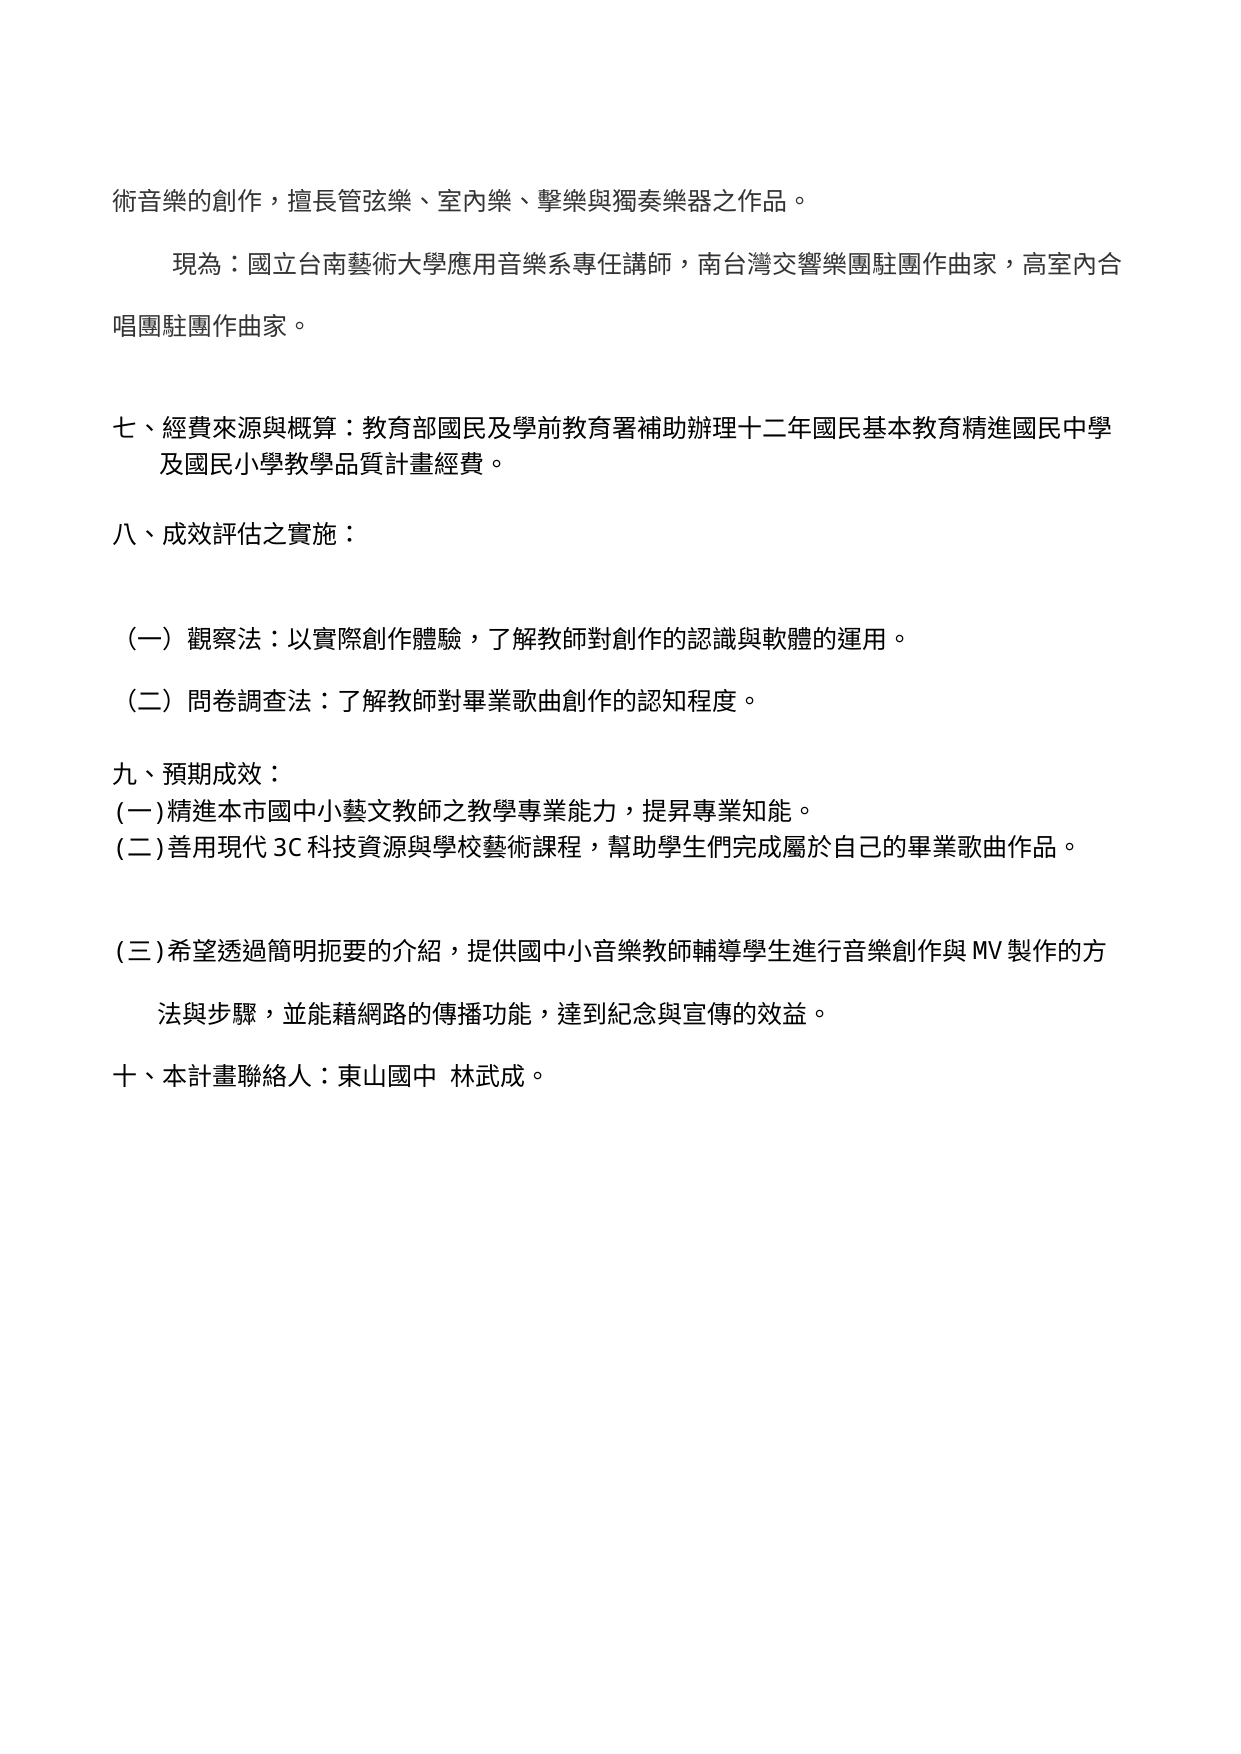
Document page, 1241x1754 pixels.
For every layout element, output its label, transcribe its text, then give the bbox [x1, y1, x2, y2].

text 術音樂的創作，擅長管弦樂、室內樂、擊樂與獨奏樂器之作品。 現為：國立台南藝術大學應用音樂系專任講師，南台灣交響樂團駐團作曲家，高室內合唱團駐團作曲家。 [112, 158, 1128, 346]
text （二）問卷調查法：了解教師對畢業歌曲創作的認知程度。 [112, 658, 1128, 721]
text （一）觀察法：以實際創作體驗，了解教師對創作的認識與軟體的運用。 [112, 596, 1128, 658]
text 九、預期成效： [112, 755, 1128, 791]
text (一)精進本市國中小藝文教師之教學專業能力，提昇專業知能。 [112, 791, 1128, 827]
text (二)善用現代3C科技資源與學校藝術課程，幫助學生們完成屬於自己的畢業歌曲作品。 [112, 827, 1128, 863]
text (三)希望透過簡明扼要的介紹，提供國中小音樂教師輔導學生進行音樂創作與MV製作的方法與步驟，並能藉網路的傳播功能，達到紀念與宣傳的效益。 [112, 908, 1128, 1033]
text 十、本計畫聯絡人：東山國中 林武成。 [112, 1033, 1128, 1096]
text 七、經費來源與概算：教育部國民及學前教育署補助辦理十二年國民基本教育精進國民中學及國民小學教學品質計畫經費。 [112, 408, 1128, 481]
text 八、成效評估之實施： [112, 515, 1128, 551]
